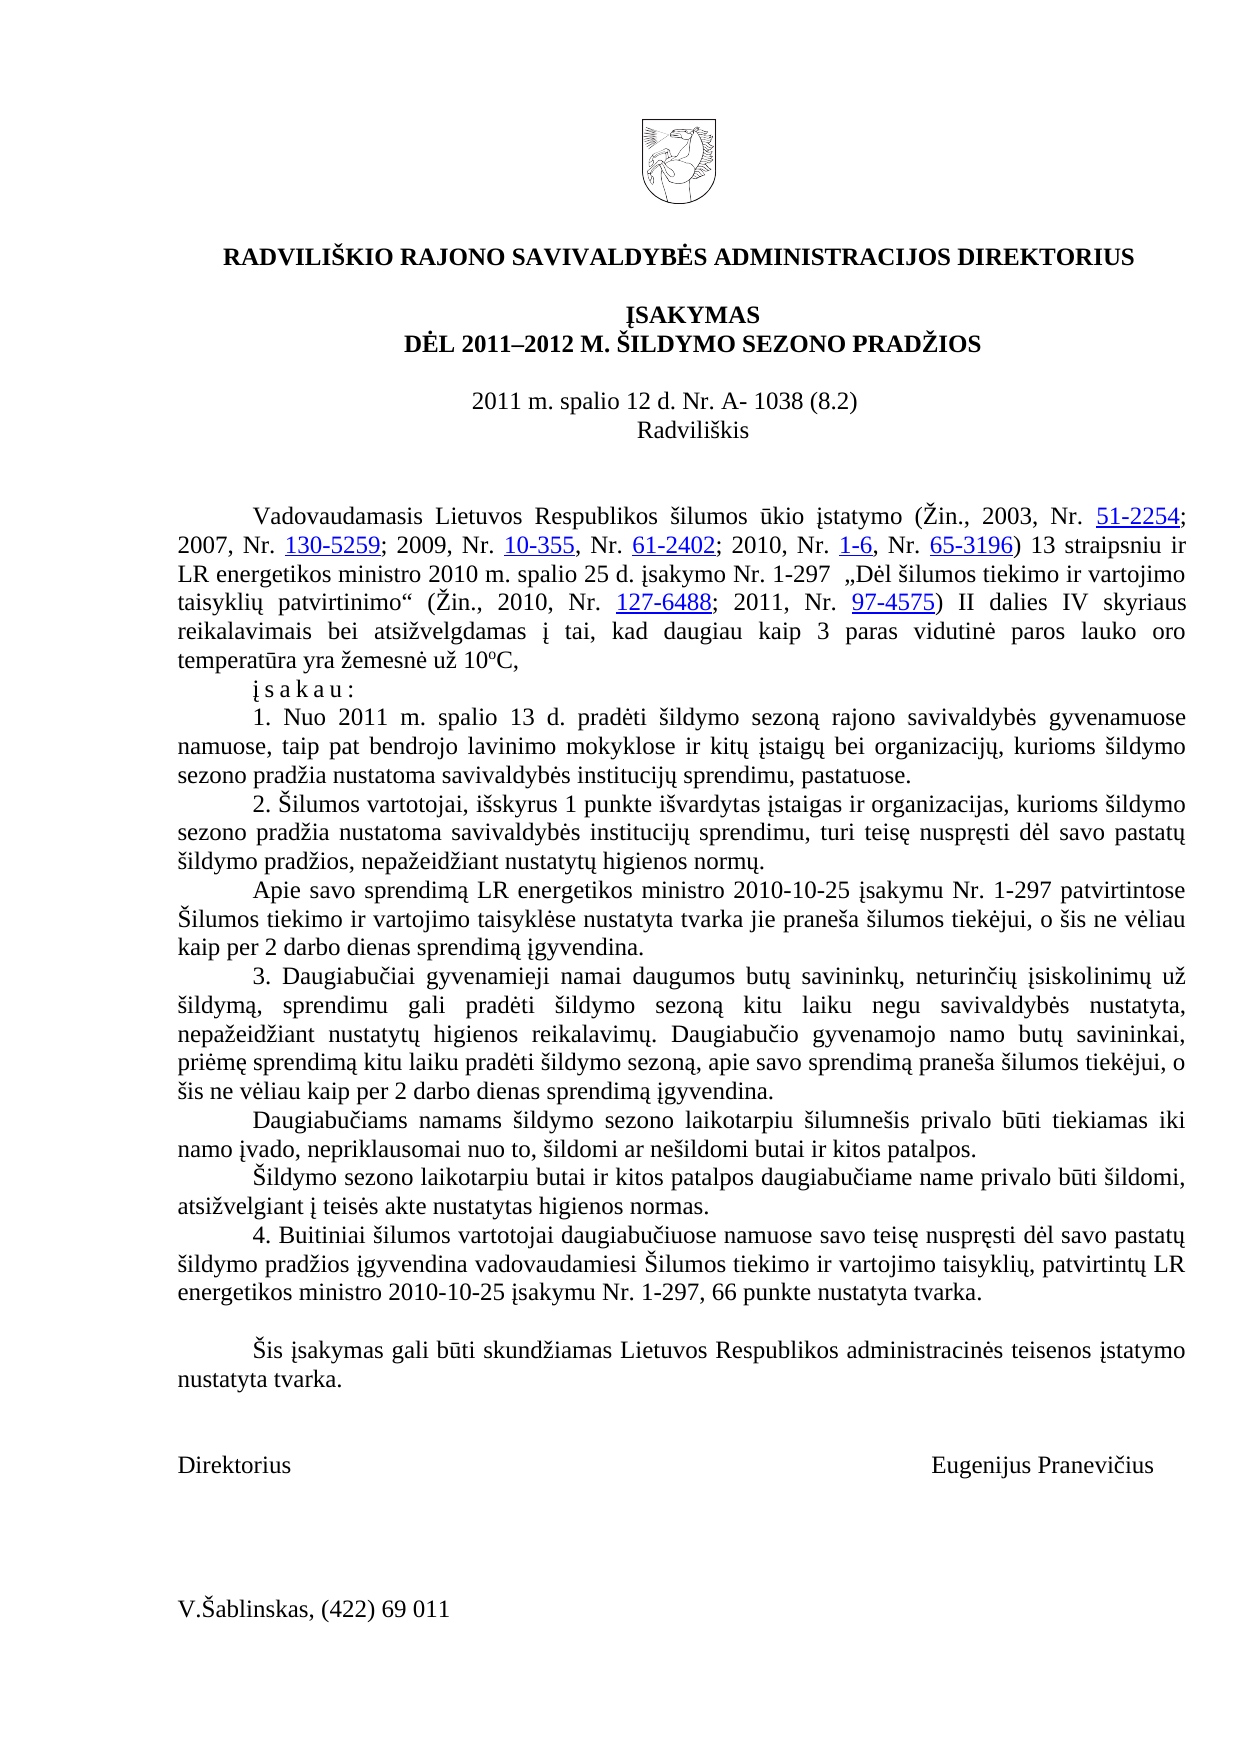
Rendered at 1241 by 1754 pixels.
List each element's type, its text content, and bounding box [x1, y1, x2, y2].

text Šis įsakymas gali būti skundžiamas Lietuvos Respublikos administracinės teisenos įstatymo nustatyta tvarka. [177, 1335, 1187, 1392]
text DĖL 2011–2012 M. ŠILDYMO SEZONO PRADŽIOS [177, 329, 1152, 357]
text Vadovaudamasis Lietuvos Respublikos šilumos ūkio įstatymo (Žin., 2003, Nr. 51-2254; 2007, Nr. 130-5259; 2009, Nr. 10-355, Nr. 61-2402; 2010, Nr. 1-6, Nr. 65-3196) 13 straipsniu ir LR energetikos ministro 2010 m. spalio 25 d. įsakymo Nr. 1-297 „Dėl šilumos tiekimo ir vartojimo taisyklių patvirtinimo“ (Žin., 2010, Nr. 127-6488; 2011, Nr. 97-4575) II dalies IV skyriaus reikalavimais bei atsižvelgdamas į tai, kad daugiau kaip 3 paras vidutinė paros lauko oro temperatūra yra žemesnė už 10oC, [177, 501, 1187, 674]
text 3. Daugiabučiai gyvenamieji namai daugumos butų savininkų, neturinčių įsiskolinimų už šildymą, sprendimu gali pradėti šildymo sezoną kitu laiku negu savivaldybės nustatyta, nepažeidžiant nustatytų higienos reikalavimų. Daugiabučio gyvenamojo namo butų savininkai, priėmę sprendimą kitu laiku pradėti šildymo sezoną, apie savo sprendimą praneša šilumos tiekėjui, o šis ne vėliau kaip per 2 darbo dienas sprendimą įgyvendina. [177, 961, 1187, 1105]
text V.Šablinskas, (422) 69 011 [177, 1594, 1181, 1622]
text Šildymo sezono laikotarpiu butai ir kitos patalpos daugiabučiame name privalo būti šildomi, atsižvelgiant į teisės akte nustatytas higienos normas. [177, 1162, 1187, 1220]
text Daugiabučiams namams šildymo sezono laikotarpiu šilumnešis privalo būti tiekiamas iki namo įvado, nepriklausomai nuo to, šildomi ar nešildomi butai ir kitos patalpos. [177, 1105, 1187, 1162]
text įsakau: [177, 674, 1187, 702]
text 4. Buitiniai šilumos vartotojai daugiabučiuose namuose savo teisę nuspręsti dėl savo pastatų šildymo pradžios įgyvendina vadovaudamiesi Šilumos tiekimo ir vartojimo taisyklių, patvirtintų LR energetikos ministro 2010-10-25 įsakymu Nr. 1-297, 66 punkte nustatyta tvarka. [177, 1220, 1187, 1306]
text RADVILIŠKIO RAJONO SAVIVALDYBĖS ADMINISTRACIJOS DIREKTORIUS [177, 242, 1181, 271]
text Radviliškis [177, 415, 1152, 444]
text 2011 m. spalio 12 d. Nr. A- 1038 (8.2) [177, 386, 1152, 415]
text Direktorius Eugenijus Pranevičius [177, 1450, 1181, 1479]
text 1. Nuo 2011 m. spalio 13 d. pradėti šildymo sezoną rajono savivaldybės gyvenamuose namuose, taip pat bendrojo lavinimo mokyklose ir kitų įstaigų bei organizacijų, kurioms šildymo sezono pradžia nustatoma savivaldybės institucijų sprendimu, pastatuose. [177, 702, 1187, 789]
text 2. Šilumos vartotojai, išskyrus 1 punkte išvardytas įstaigas ir organizacijas, kurioms šildymo sezono pradžia nustatoma savivaldybės institucijų sprendimu, turi teisę nuspręsti dėl savo pastatų šildymo pradžios, nepažeidžiant nustatytų higienos normų. [177, 789, 1187, 875]
text Apie savo sprendimą LR energetikos ministro 2010-10-25 įsakymu Nr. 1-297 patvirtintose Šilumos tiekimo ir vartojimo taisyklėse nustatyta tvarka jie praneša šilumos tiekėjui, o šis ne vėliau kaip per 2 darbo dienas sprendimą įgyvendina. [177, 875, 1187, 961]
text ĮSAKYMAS [177, 300, 1152, 329]
